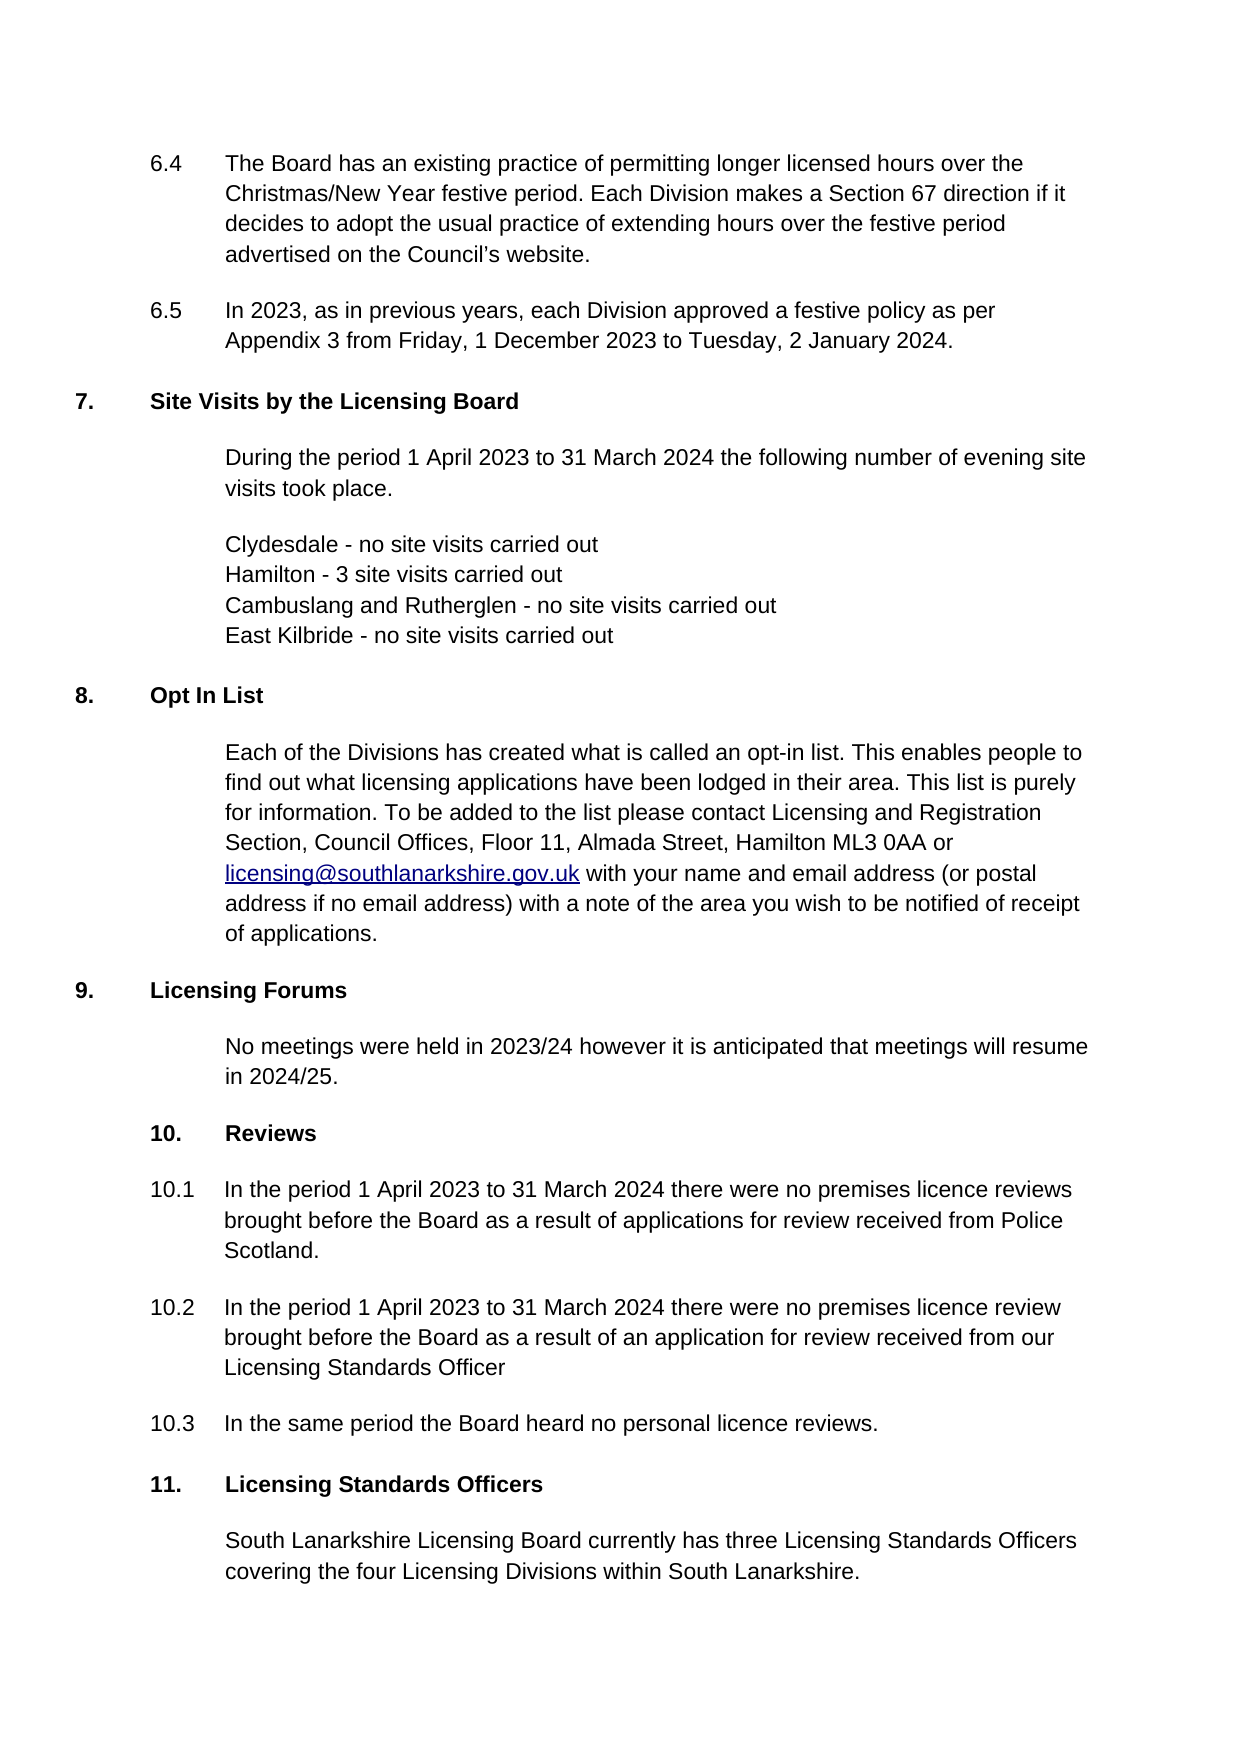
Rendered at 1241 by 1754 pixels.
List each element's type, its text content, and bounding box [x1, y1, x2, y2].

list In the period 1 April 2023 to 31 March 2024 there were no premises licence reviews brought before the Board as a result of applications for review received from Police Scotland. [150, 1176, 1090, 1263]
text East Kilbride - no site visits carried out [225, 622, 1090, 648]
text Hamilton - 3 site visits carried out [225, 561, 1090, 588]
text 6.5 In 2023, as in previous years, each Division approved a festive policy as per Appendix 3 from Friday, 1 December 2023 to Tuesday, 2 January 2024. [150, 297, 1090, 354]
text During the period 1 April 2023 to 31 March 2024 the following number of evening site visits took place. [225, 444, 1090, 501]
text No meetings were held in 2023/24 however it is anticipated that meetings will resume in 2024/25. [225, 1033, 1090, 1090]
text 6.4 The Board has an existing practice of permitting longer licensed hours over the Christmas/New Year festive period. Each Division makes a Section 67 direction if it decides to adopt the usual practice of extending hours over the festive period advertised on the Council’s website. [150, 150, 1090, 267]
text Cambuslang and Rutherglen - no site visits carried out [225, 592, 1090, 618]
subtitle 11. Licensing Standards Officers [150, 1471, 1090, 1497]
text Clydesdale - no site visits carried out [225, 531, 1090, 557]
subtitle 10. Reviews [150, 1120, 1090, 1146]
subtitle Site Visits by the Licensing Board [75, 388, 1090, 414]
subtitle Licensing Forums [75, 977, 1090, 1003]
subtitle Opt In List [75, 682, 1090, 708]
list In the same period the Board heard no personal licence reviews. [150, 1410, 1090, 1437]
text South Lanarkshire Licensing Board currently has three Licensing Standards Officers covering the four Licensing Divisions within South Lanarkshire. [225, 1527, 1090, 1584]
text Each of the Divisions has created what is called an opt-in list. This enables people to find out what licensing applications have been lodged in their area. This list is purely for information. To be added to the list please contact Licensing and Registration Section, Council Offices, Floor 11, Almada Street, Hamilton ML3 0AA or licensing@southlanarkshire.gov.uk with your name and email address (or postal address if no email address) with a note of the area you wish to be notified of receipt of applications. [225, 739, 1090, 946]
list In the period 1 April 2023 to 31 March 2024 there were no premises licence review brought before the Board as a result of an application for review received from our Licensing Standards Officer [150, 1293, 1090, 1380]
